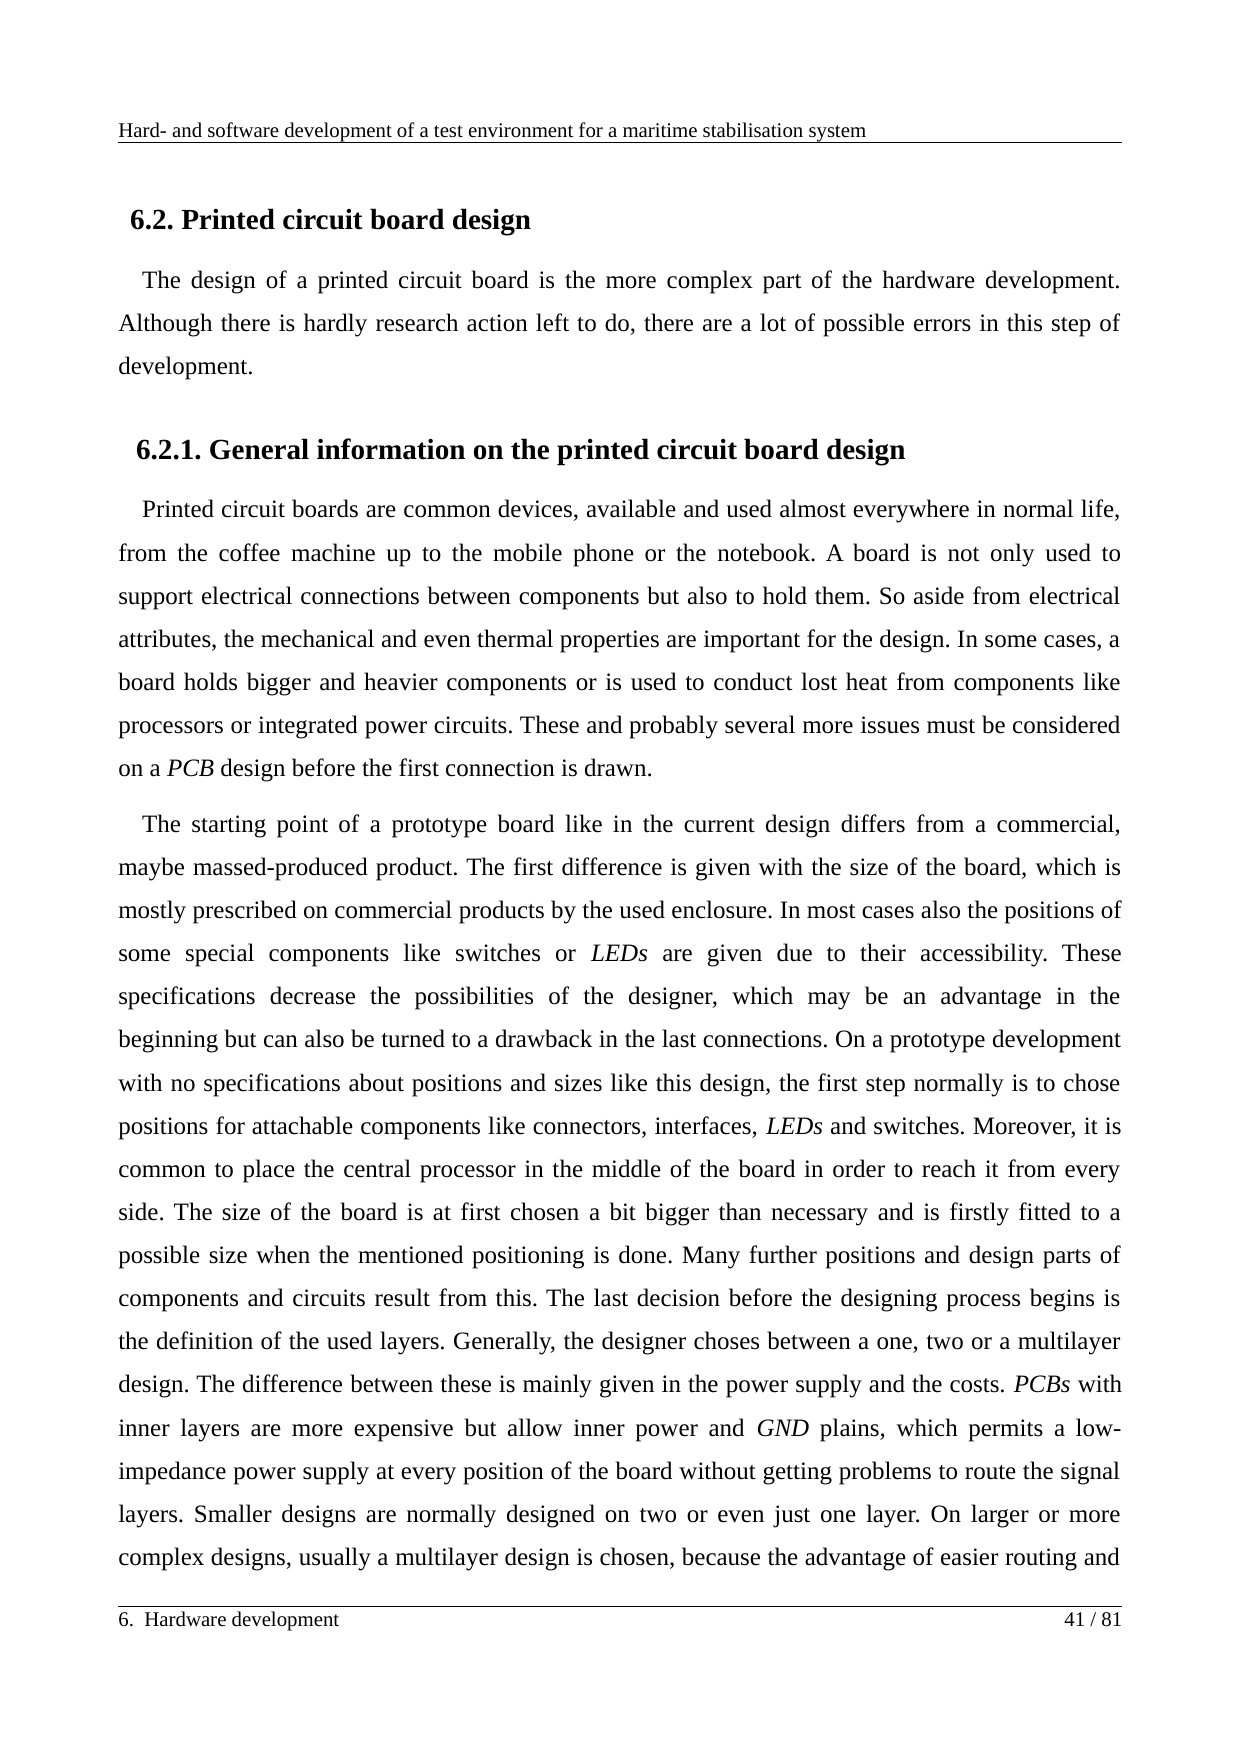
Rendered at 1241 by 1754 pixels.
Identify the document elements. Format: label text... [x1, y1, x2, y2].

text Printed circuit boards are common devices, available and used almost everywhere in normal life, from the coffee machine up to the mobile phone or the notebook. A board is not only used to support electrical connections between components but also to hold them. So aside from electrical attributes, the mechanical and even thermal properties are important for the design. In some cases, a board holds bigger and heavier components or is used to conduct lost heat from components like processors or integrated power circuits. These and probably several more issues must be considered on a PCB design before the first connection is drawn. [118, 494, 1122, 782]
subtitle General information on the printed circuit board design [118, 432, 1122, 465]
text The starting point of a prototype board like in the current design differs from a commercial, maybe massed-produced product. The first difference is given with the size of the board, which is mostly prescribed on commercial products by the used enclosure. In most cases also the positions of some special components like switches or LEDs are given due to their accessibility. These specifications decrease the possibilities of the designer, which may be an advantage in the beginning but can also be turned to a drawback in the last connections. On a prototype development with no specifications about positions and sizes like this design, the first step normally is to chose positions for attachable components like connectors, interfaces, LEDs and switches. Moreover, it is common to place the central processor in the middle of the board in order to reach it from every side. The size of the board is at first chosen a bit bigger than necessary and is firstly fitted to a possible size when the mentioned positioning is done. Many further positions and design parts of components and circuits result from this. The last decision before the designing process begins is the definition of the used layers. Generally, the designer choses between a one, two or a multilayer design. The difference between these is mainly given in the power supply and the costs. PCBs with inner layers are more expensive but allow inner power and GND plains, which permits a low-impedance power supply at every position of the board without getting problems to route the signal layers. Smaller designs are normally designed on two or even just one layer. On larger or more complex designs, usually a multilayer design is chosen, because the advantage of easier routing and [118, 809, 1122, 1571]
subtitle Printed circuit board design [118, 202, 1122, 236]
text The design of a printed circuit board is the more complex part of the hardware development. Although there is hardly research action left to do, there are a lot of possible errors in this step of development. [118, 265, 1122, 380]
